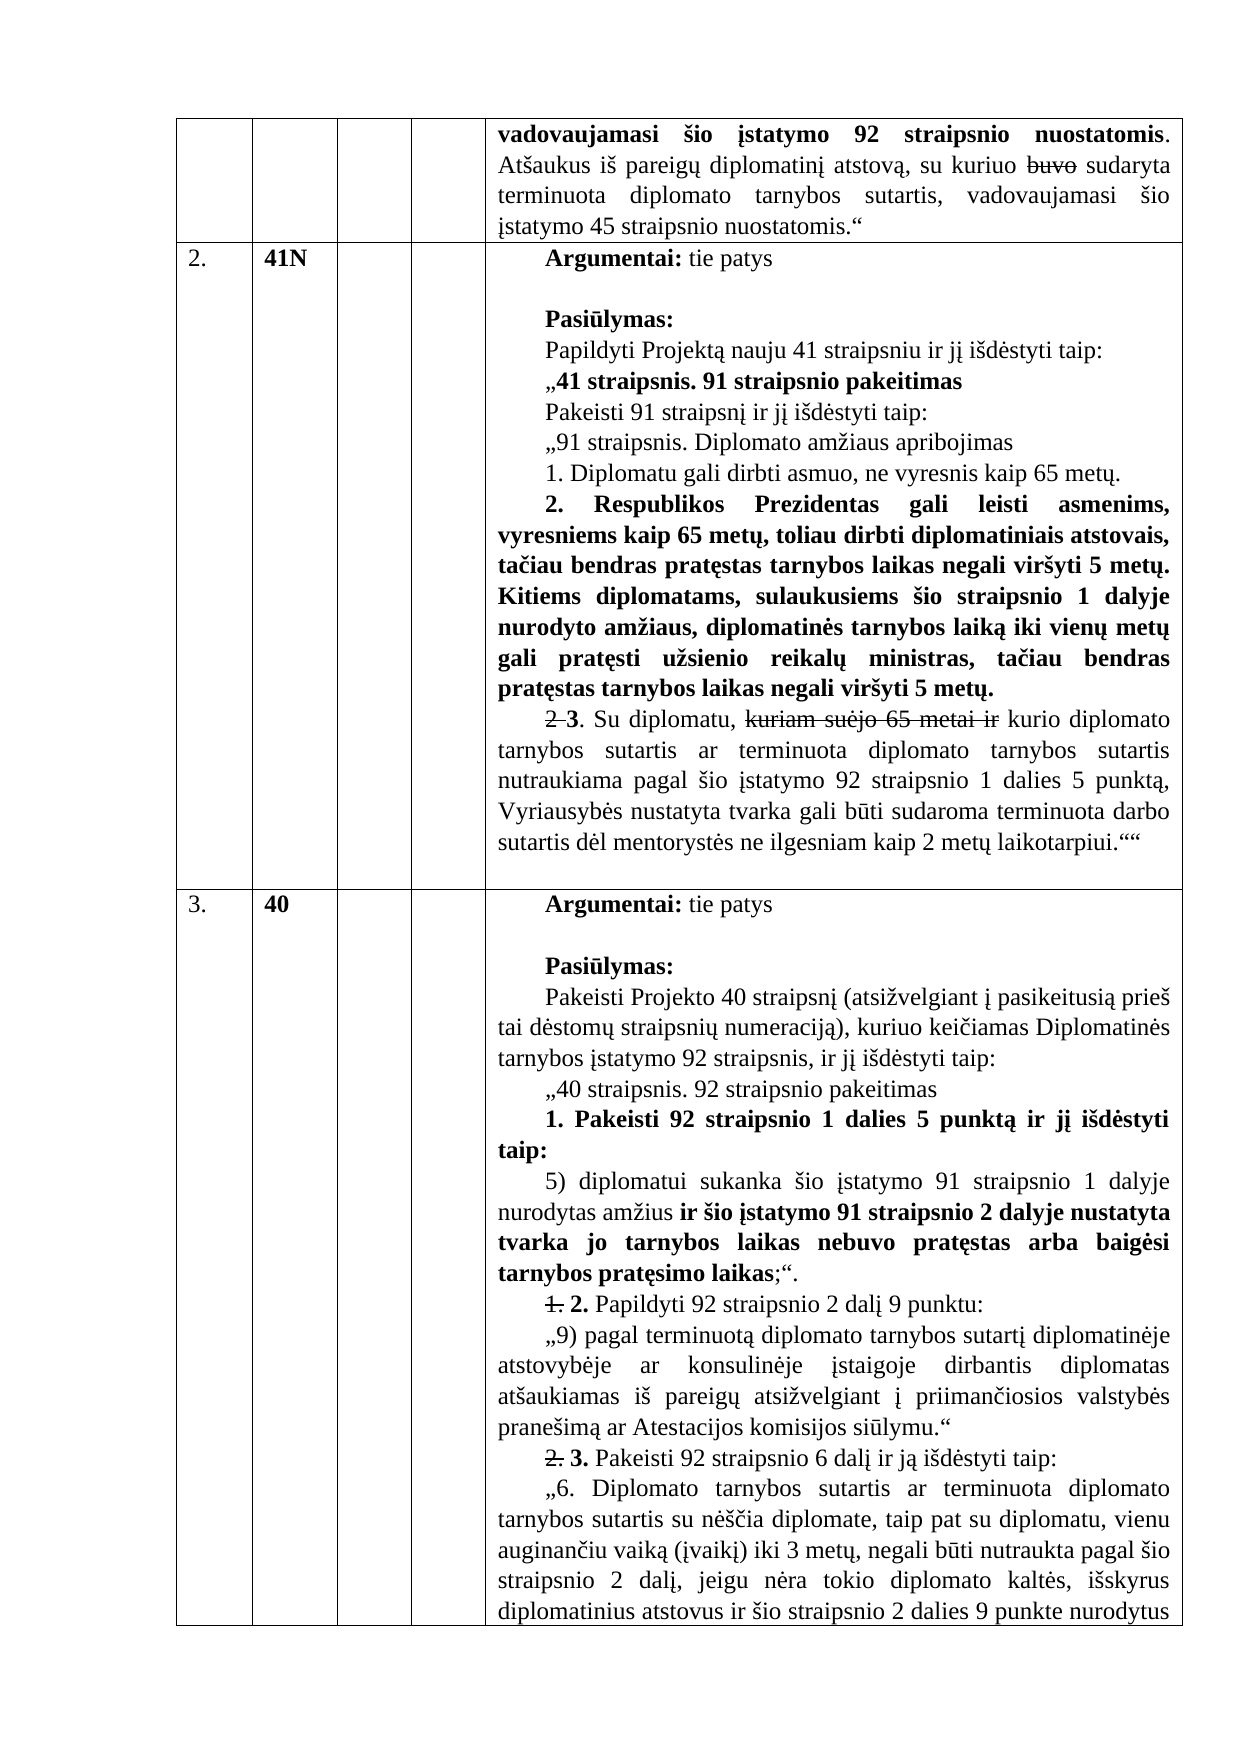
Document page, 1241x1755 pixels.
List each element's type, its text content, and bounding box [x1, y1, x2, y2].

table_cell [338, 243, 411, 888]
table_cell 2. [177, 243, 252, 888]
table_cell vadovaujamasi šio įstatymo 92 straipsnio nuostatomis. Atšaukus iš pareigų diplomatinį atstovą, su kuriuo buvo sudaryta terminuota diplomato tarnybos sutartis, vadovaujamasi šio įstatymo 45 straipsnio nuostatomis.“ [486, 119, 1182, 242]
table_cell [177, 119, 252, 242]
table_cell [412, 243, 485, 888]
table_cell Argumentai: tie patys Pasiūlymas: Papildyti Projektą nauju 41 straipsniu ir jį išdėstyti taip: „41 straipsnis. 91 straipsnio pakeitimas Pakeisti 91 straipsnį ir jį išdėstyti taip: „91 straipsnis. Diplomato amžiaus apribojimas 1. Diplomatu gali dirbti asmuo, ne vyresnis kaip 65 metų. 2. Respublikos Prezidentas gali leisti asmenims, vyresniems kaip 65 metų, toliau dirbti diplomatiniais atstovais, tačiau bendras pratęstas tarnybos laikas negali viršyti 5 metų. Kitiems diplomatams, sulaukusiems šio straipsnio 1 dalyje nurodyto amžiaus, diplomatinės tarnybos laiką iki vienų metų gali pratęsti užsienio reikalų ministras, tačiau bendras pratęstas tarnybos laikas negali viršyti 5 metų. 2 3. Su diplomatu, kuriam suėjo 65 metai ir kurio diplomato tarnybos sutartis ar terminuota diplomato tarnybos sutartis nutraukiama pagal šio įstatymo 92 straipsnio 1 dalies 5 punktą, Vyriausybės nustatyta tvarka gali būti sudaroma terminuota darbo sutartis dėl mentorystės ne ilgesniam kaip 2 metų laikotarpiui.““ [486, 243, 1182, 888]
table_cell [253, 119, 337, 242]
table_cell [412, 890, 485, 1625]
table_cell 3. [177, 890, 252, 1625]
table_cell [338, 119, 411, 242]
table_cell [338, 890, 411, 1625]
table_cell [412, 119, 485, 242]
table_cell 40 [253, 890, 337, 1625]
table_cell 41N [253, 243, 337, 888]
table_cell Argumentai: tie patys Pasiūlymas: Pakeisti Projekto 40 straipsnį (atsižvelgiant į pasikeitusią prieš tai dėstomų straipsnių numeraciją), kuriuo keičiamas Diplomatinės tarnybos įstatymo 92 straipsnis, ir jį išdėstyti taip: „40 straipsnis. 92 straipsnio pakeitimas 1. Pakeisti 92 straipsnio 1 dalies 5 punktą ir jį išdėstyti taip: 5) diplomatui sukanka šio įstatymo 91 straipsnio 1 dalyje nurodytas amžius ir šio įstatymo 91 straipsnio 2 dalyje nustatyta tvarka jo tarnybos laikas nebuvo pratęstas arba baigėsi tarnybos pratęsimo laikas;“. 1. 2. Papildyti 92 straipsnio 2 dalį 9 punktu: „9) pagal terminuotą diplomato tarnybos sutartį diplomatinėje atstovybėje ar konsulinėje įstaigoje dirbantis diplomatas atšaukiamas iš pareigų atsižvelgiant į priimančiosios valstybės pranešimą ar Atestacijos komisijos siūlymu.“ 2. 3. Pakeisti 92 straipsnio 6 dalį ir ją išdėstyti taip: „6. Diplomato tarnybos sutartis ar terminuota diplomato tarnybos sutartis su nėščia diplomate, taip pat su diplomatu, vienu auginančiu vaiką (įvaikį) iki 3 metų, negali būti nutraukta pagal šio straipsnio 2 dalį, jeigu nėra tokio diplomato kaltės, išskyrus diplomatinius atstovus ir šio straipsnio 2 dalies 9 punkte nurodytus [486, 890, 1182, 1625]
